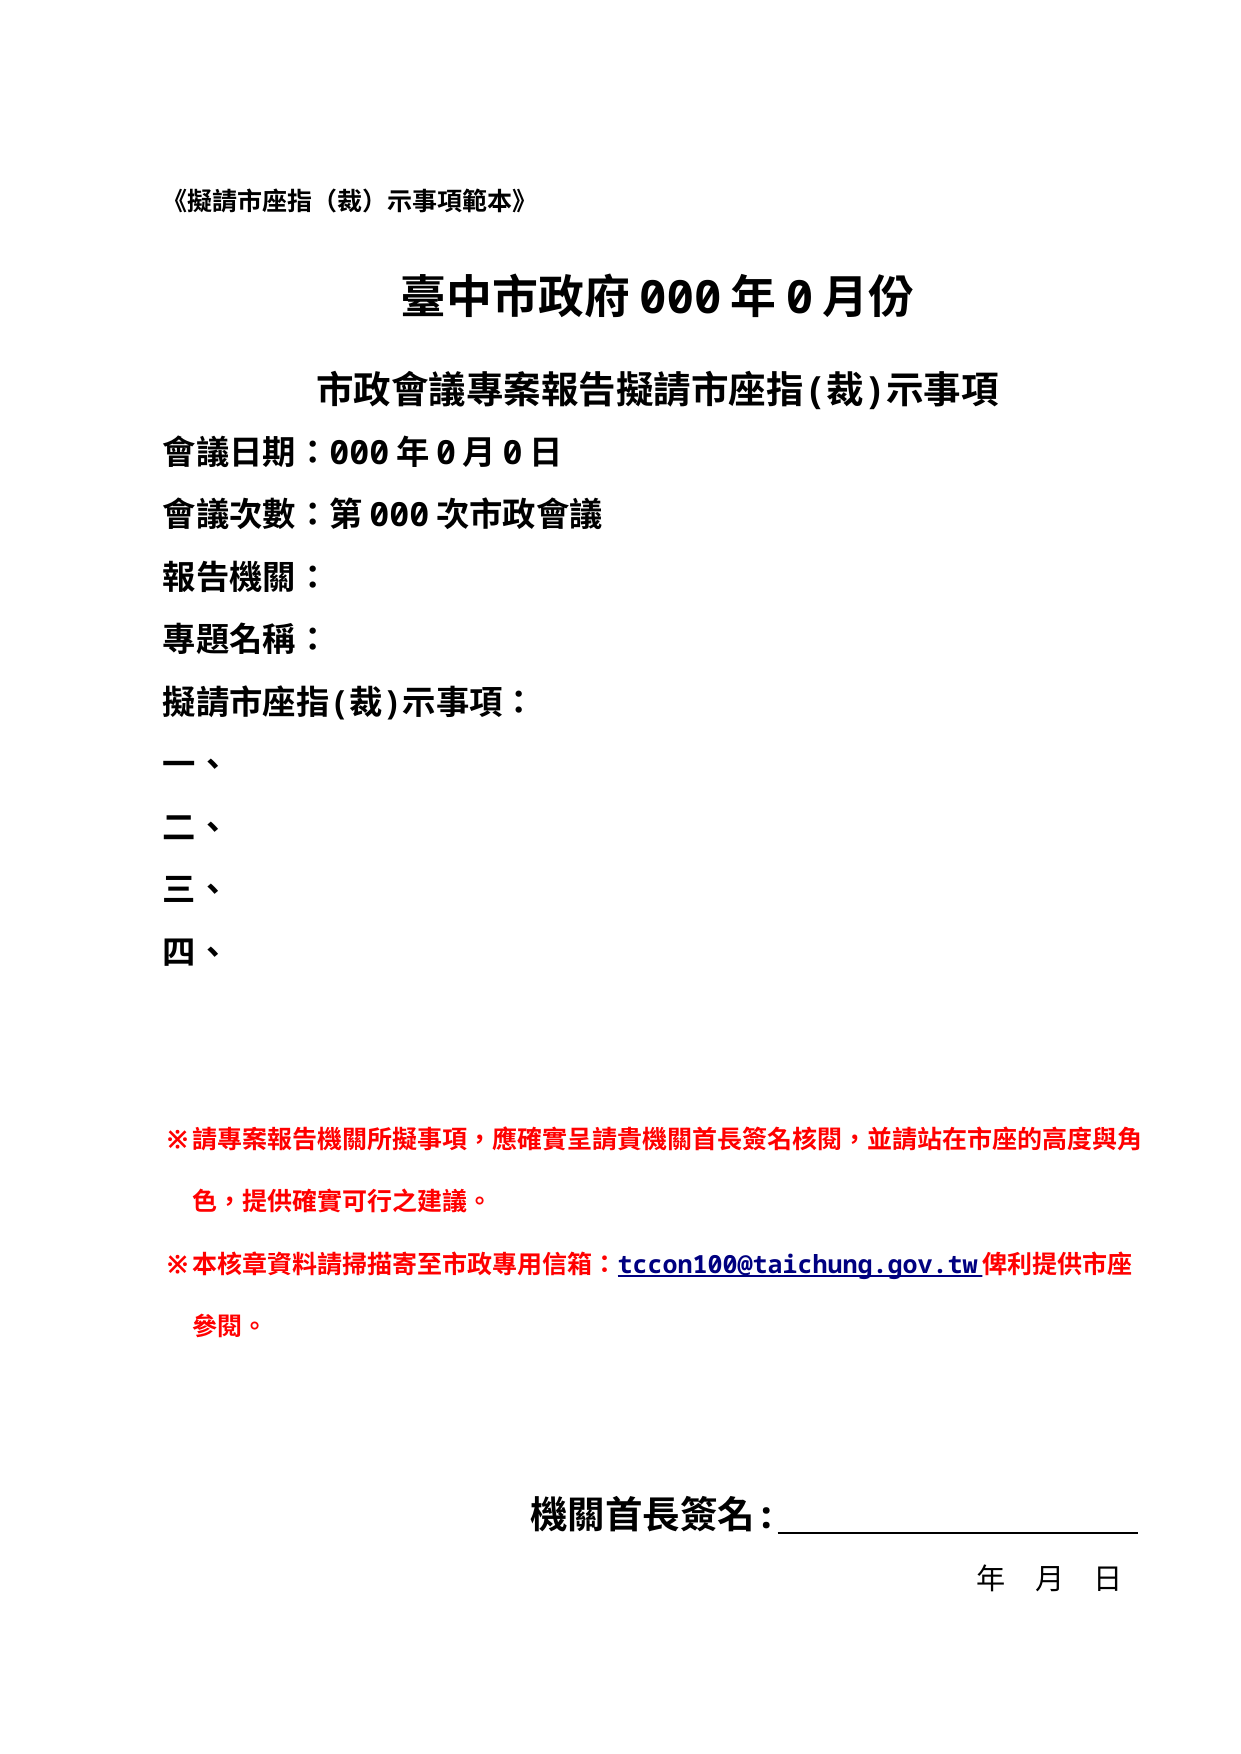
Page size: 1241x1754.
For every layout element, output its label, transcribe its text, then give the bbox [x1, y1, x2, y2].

text 《擬請市座指（裁）示事項範本》 [162, 158, 1152, 221]
text 二、 [162, 783, 1152, 846]
text ※請專案報告機關所擬事項，應確實呈請貴機關首長簽名核閱，並請站在市座的高度與角色，提供確實可行之建議。 [162, 1096, 1152, 1221]
text 機關首長簽名: [162, 1471, 1137, 1533]
text 四、 [162, 908, 1152, 971]
text 臺中市政府000年0月份 [162, 221, 1152, 346]
text 年 月 日 [162, 1533, 1122, 1596]
text 市政會議專案報告擬請市座指(裁)示事項 [162, 346, 1152, 408]
text 一、 [162, 721, 1152, 783]
text 專題名稱： [162, 596, 1152, 658]
text 擬請市座指(裁)示事項： [162, 658, 1152, 721]
text ※本核章資料請掃描寄至市政專用信箱：tccon100@taichung.gov.tw俾利提供市座參閱。 [162, 1221, 1152, 1346]
text 會議日期：000年0月0日 [162, 408, 1152, 471]
text 三、 [162, 846, 1152, 908]
text 報告機關： [162, 533, 1152, 596]
text 會議次數：第000次市政會議 [162, 471, 1152, 533]
